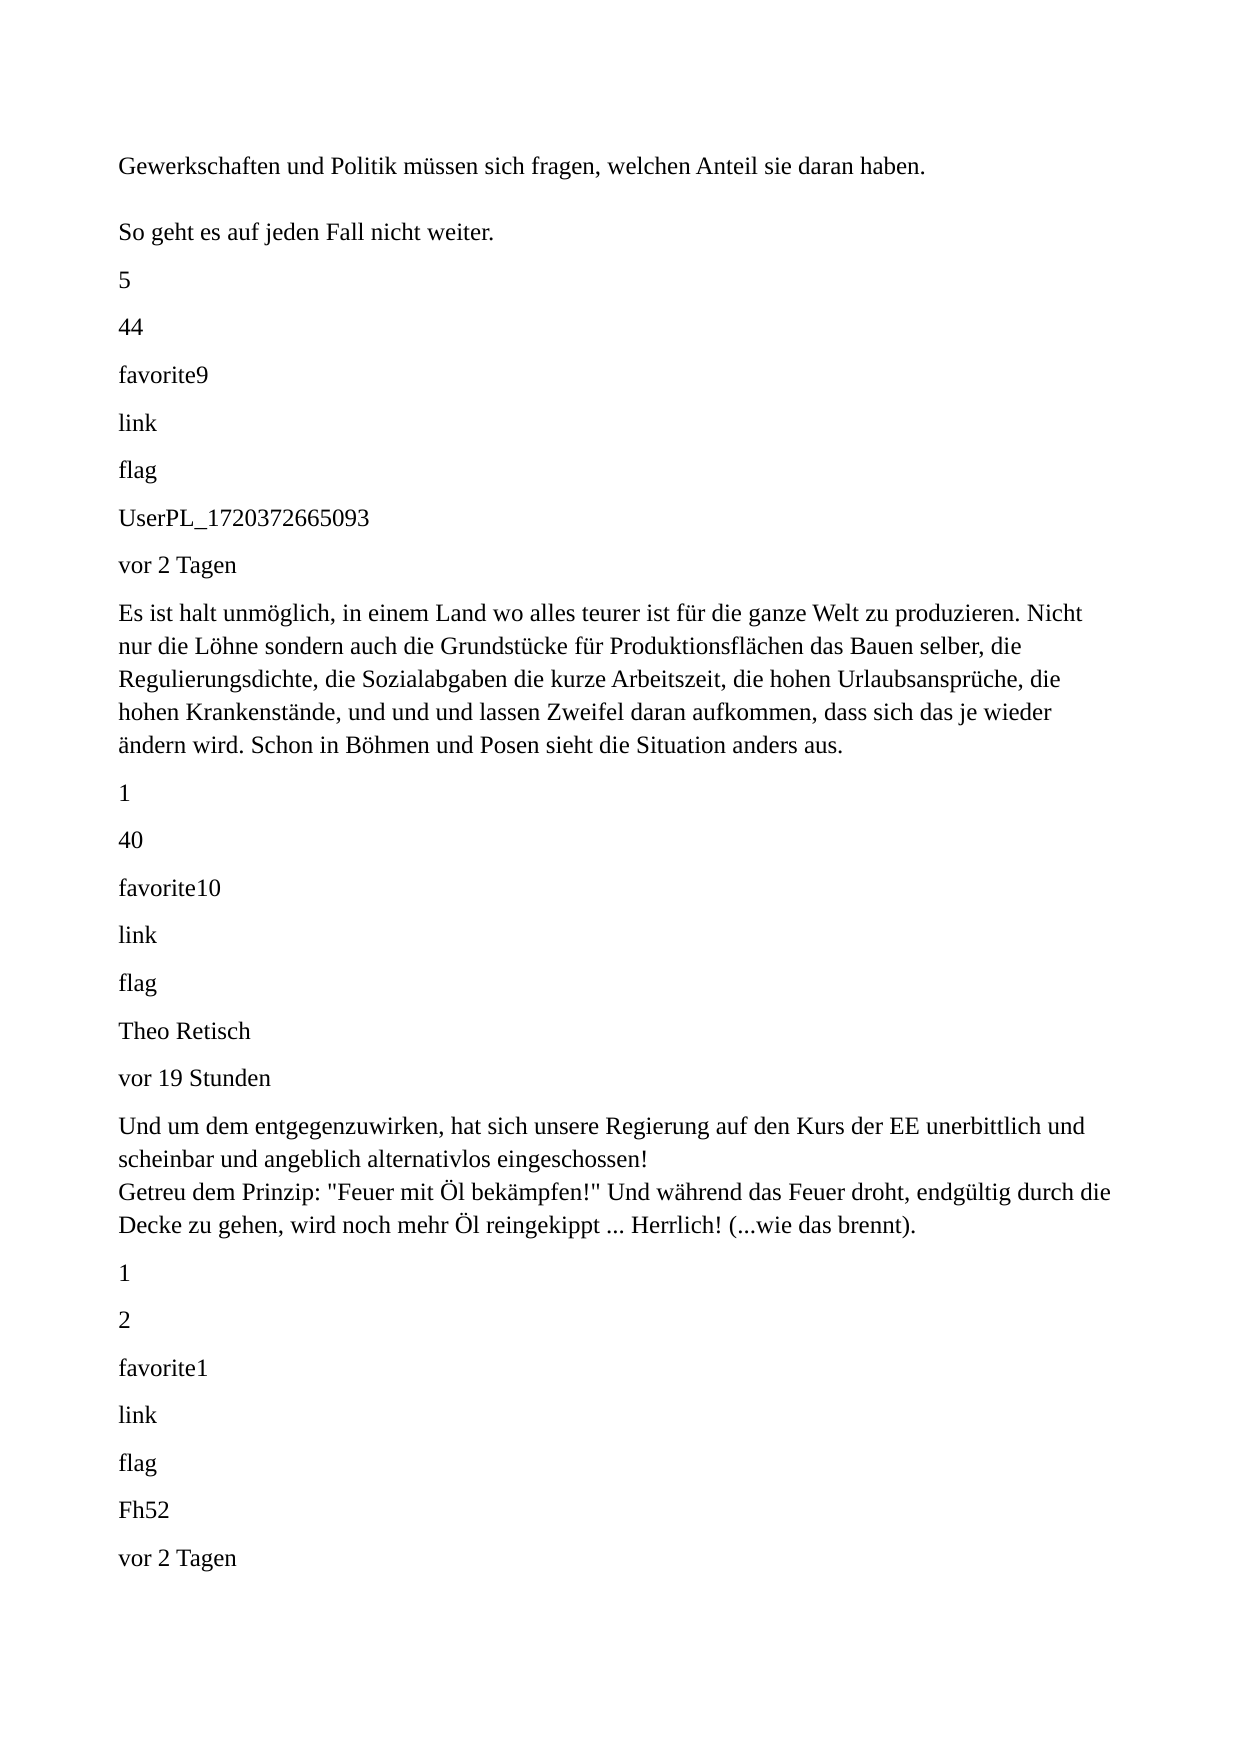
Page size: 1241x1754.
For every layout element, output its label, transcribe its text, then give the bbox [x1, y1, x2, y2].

text favorite10 [118, 873, 1122, 902]
text flag [118, 968, 1122, 997]
text 5 [118, 265, 1122, 293]
text 1 [118, 778, 1122, 806]
text Theo Retisch [118, 1016, 1122, 1044]
text Fh52 [118, 1496, 1122, 1524]
text 40 [118, 825, 1122, 854]
text Und um dem entgegenzuwirken, hat sich unsere Regierung auf den Kurs der EE unerbittlich und scheinbar und angeblich alternativlos eingeschossen! Getreu dem Prinzip: "Feuer mit Öl bekämpfen!" Und während das Feuer droht, endgültig durch die Decke zu gehen, wird noch mehr Öl reingekippt ... Herrlich! (...wie das brennt). [118, 1111, 1122, 1239]
text Gewerkschaften und Politik müssen sich fragen, welchen Anteil sie daran haben. So geht es auf jeden Fall nicht weiter. [118, 118, 1122, 246]
text vor 2 Tagen [118, 550, 1122, 579]
text 2 [118, 1305, 1122, 1334]
text vor 2 Tagen [118, 1543, 1122, 1572]
text Es ist halt unmöglich, in einem Land wo alles teurer ist für die ganze Welt zu produzieren. Nicht nur die Löhne sondern auch die Grundstücke für Produktionsflächen das Bauen selber, die Regulierungsdichte, die Sozialabgaben die kurze Arbeitszeit, die hohen Urlaubsansprüche, die hohen Krankenstände, und und und lassen Zweifel daran aufkommen, dass sich das je wieder ändern wird. Schon in Böhmen und Posen sieht die Situation anders aus. [118, 598, 1122, 759]
text link [118, 921, 1122, 949]
text flag [118, 455, 1122, 484]
text flag [118, 1448, 1122, 1477]
text 44 [118, 312, 1122, 341]
text UserPL_1720372665093 [118, 503, 1122, 532]
text favorite9 [118, 360, 1122, 389]
text link [118, 408, 1122, 436]
text 1 [118, 1258, 1122, 1286]
text link [118, 1400, 1122, 1429]
text favorite1 [118, 1353, 1122, 1382]
text vor 19 Stunden [118, 1063, 1122, 1092]
